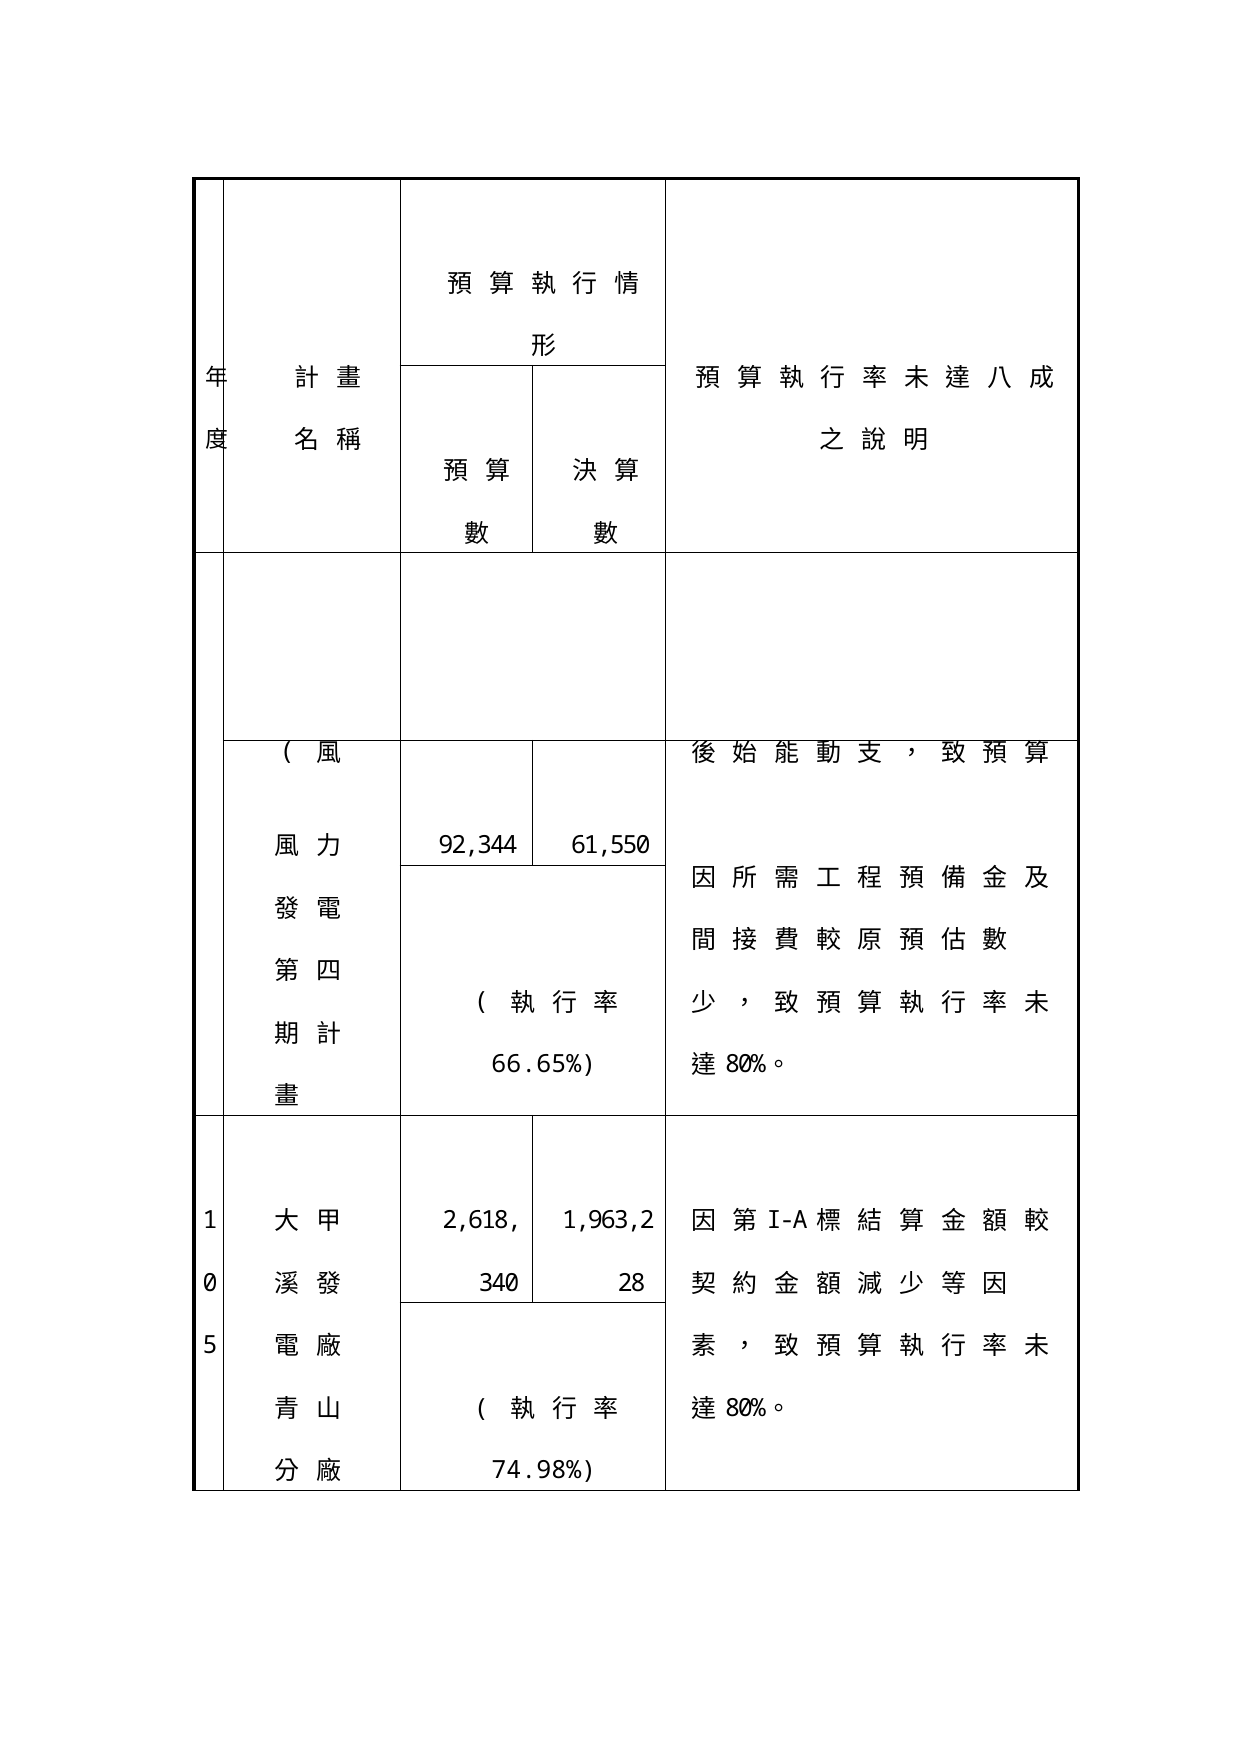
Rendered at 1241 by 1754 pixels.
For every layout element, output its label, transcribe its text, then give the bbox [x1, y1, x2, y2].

table_cell [196, 553, 223, 1115]
table_cell (執行率66.65%) [401, 866, 665, 1115]
table_cell 92,344 [401, 741, 532, 865]
table_header 計畫名稱 [224, 180, 400, 552]
table_header 預算執行率未達八成之說明 [666, 180, 1077, 552]
table_cell 離岸風力發電第一期計畫(風力) [224, 553, 400, 740]
table_cell (執行率74.98%) [401, 1303, 665, 1490]
table_cell 預算數 [401, 366, 532, 552]
table_cell 1,963,228 [533, 1116, 665, 1302]
table_header 年度 [196, 180, 223, 552]
table_header 預算執行情形 [401, 180, 665, 365]
table_cell 決算數 [533, 366, 665, 552]
table_cell 因第I-A標結算金額較契約金額減少等因素，致預算執行率未達80%。 [666, 1116, 1077, 1490]
table_cell [401, 553, 665, 740]
table_cell 因所需工程預備金及間接費較原預估數少，致預算執行率未達80%。 [666, 741, 1077, 1115]
table_cell 61,550 [533, 741, 665, 865]
table_cell 風力發電第四期計畫 [224, 741, 400, 1115]
table_cell 2,618,340 [401, 1116, 532, 1302]
table_cell 大甲溪發電廠青山分廠復建計畫(水力) [224, 1116, 400, 1490]
table_cell 105 [196, 1116, 223, 1490]
table_cell 係104年新興計畫，可行性研究報告於104年3月奉行政院核定，6月通過環評審查，本年度預算於104年7月15日總統公布後始能動支，致預算執行率未達80%。 [666, 553, 1077, 740]
